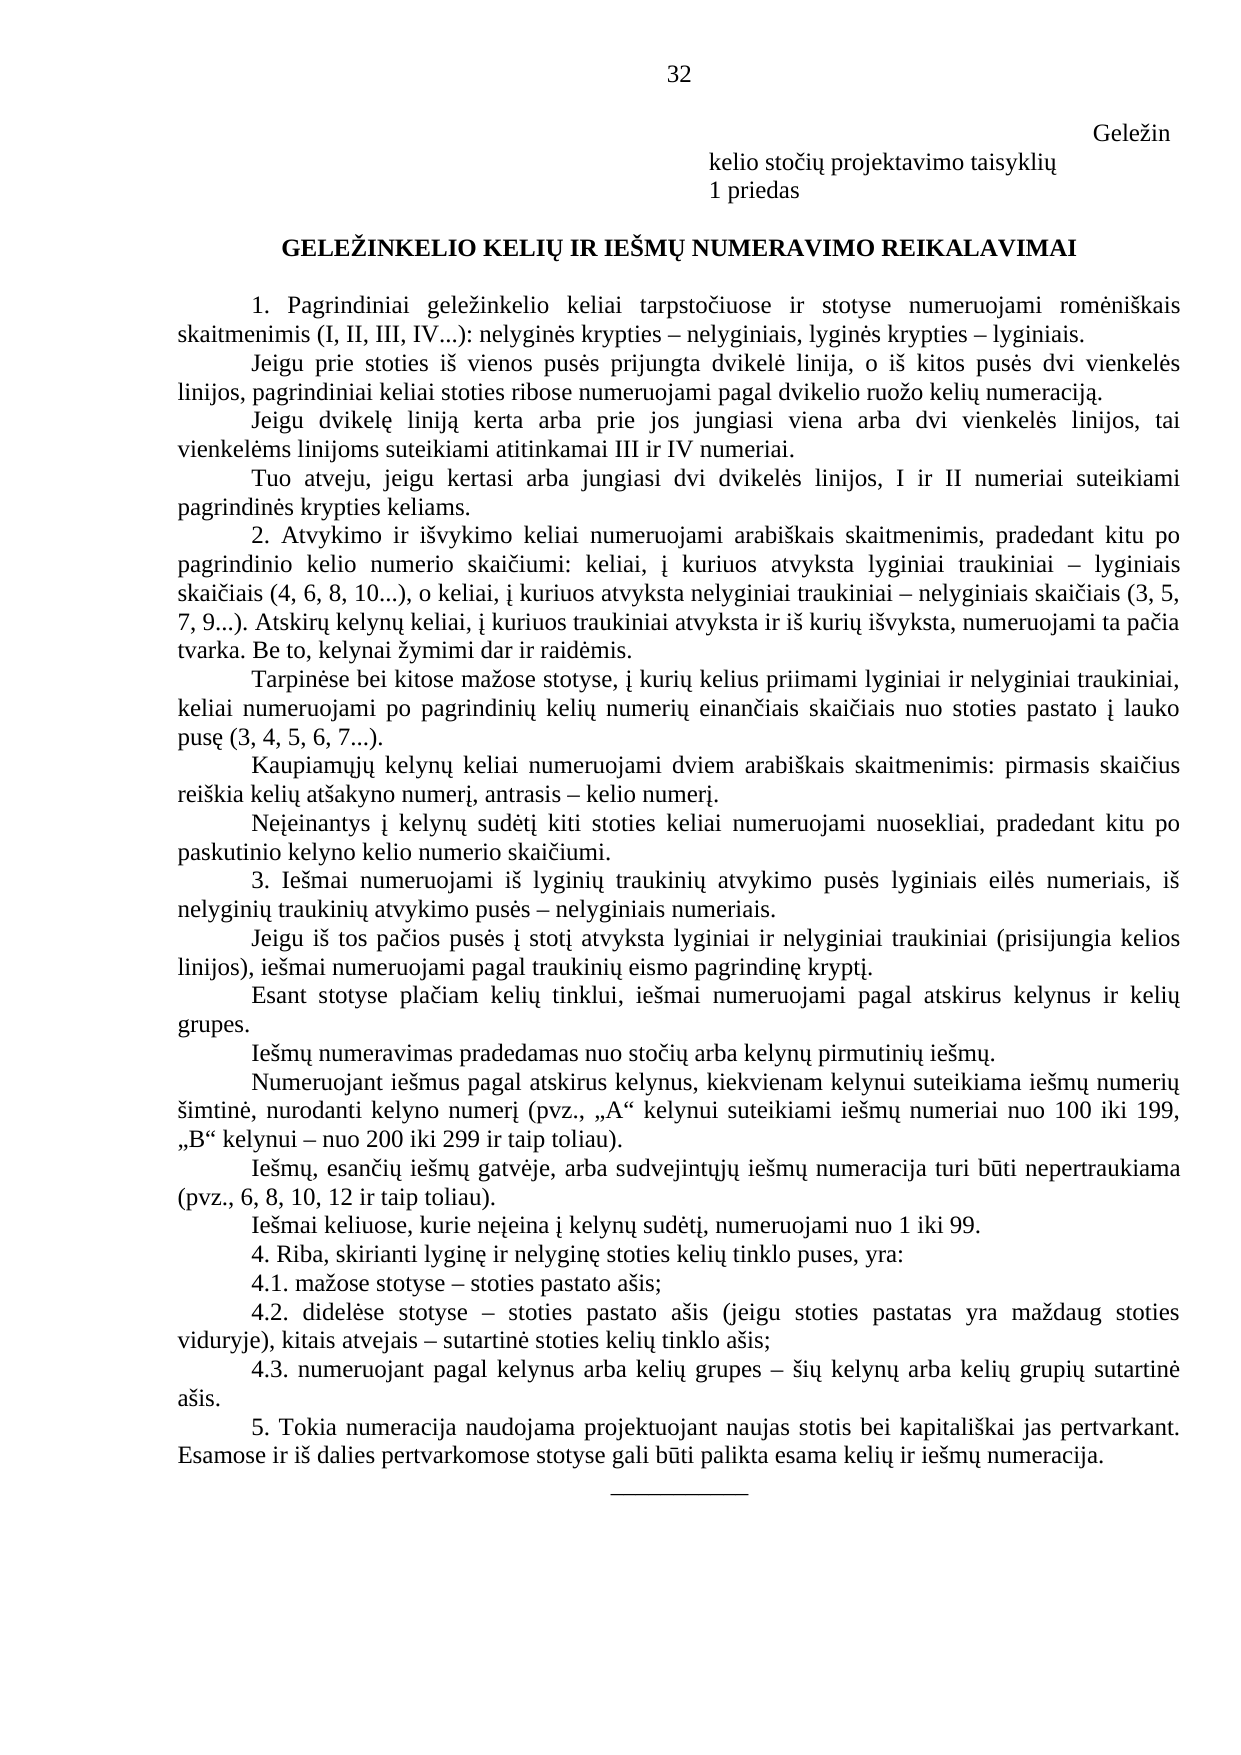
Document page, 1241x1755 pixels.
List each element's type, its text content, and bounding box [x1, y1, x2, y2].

text Tuo atveju, jeigu kertasi arba jungiasi dvi dvikelės linijos, I ir II numeriai suteikiami pagrindinės krypties keliams. [177, 463, 1181, 521]
text 5. Tokia numeracija naudojama projektuojant naujas stotis bei kapitališkai jas pertvarkant. Esamose ir iš dalies pertvarkomose stotyse gali būti palikta esama kelių ir iešmų numeracija. [177, 1412, 1181, 1469]
text Jeigu dvikelę liniją kerta arba prie jos jungiasi viena arba dvi vienkelės linijos, tai vienkelėms linijoms suteikiami atitinkamai III ir IV numeriai. [177, 406, 1181, 463]
text 4.3. numeruojant pagal kelynus arba kelių grupes – šių kelynų arba kelių grupių sutartinė ašis. [177, 1354, 1181, 1412]
text 4.1. mažose stotyse – stoties pastato ašis; [177, 1268, 1181, 1297]
text 4.2. didelėse stotyse – stoties pastato ašis (jeigu stoties pastatas yra maždaug stoties viduryje), kitais atvejais – sutartinė stoties kelių tinklo ašis; [177, 1297, 1181, 1354]
text Kaupiamųjų kelynų keliai numeruojami dviem arabiškais skaitmenimis: pirmasis skaičius reiškia kelių atšakyno numerį, antrasis – kelio numerį. [177, 751, 1181, 808]
text Jeigu prie stoties iš vienos pusės prijungta dvikelė linija, o iš kitos pusės dvi vienkelės linijos, pagrindiniai keliai stoties ribose numeruojami pagal dvikelio ruožo kelių numeraciją. [177, 348, 1181, 406]
text 2. Atvykimo ir išvykimo keliai numeruojami arabiškais skaitmenimis, pradedant kitu po pagrindinio kelio numerio skaičiumi: keliai, į kuriuos atvyksta lyginiai traukiniai – lyginiais skaičiais (4, 6, 8, 10...), o keliai, į kuriuos atvyksta nelyginiai traukiniai – nelyginiais skaičiais (3, 5, 7, 9...). Atskirų kelynų keliai, į kuriuos traukiniai atvyksta ir iš kurių išvyksta, numeruojami ta pačia tvarka. Be to, kelynai žymimi dar ir raidėmis. [177, 521, 1181, 664]
text 4. Riba, skirianti lyginę ir nelyginę stoties kelių tinklo puses, yra: [177, 1239, 1181, 1268]
text 3. Iešmai numeruojami iš lyginių traukinių atvykimo pusės lyginiais eilės numeriais, iš nelyginių traukinių atvykimo pusės – nelyginiais numeriais. [177, 866, 1181, 923]
text Iešmų, esančių iešmų gatvėje, arba sudvejintųjų iešmų numeracija turi būti nepertraukiama (pvz., 6, 8, 10, 12 ir taip toliau). [177, 1153, 1181, 1211]
text Esant stotyse plačiam kelių tinklui, iešmai numeruojami pagal atskirus kelynus ir kelių grupes. [177, 981, 1181, 1038]
text Geležinkelio stočių projektavimo taisyklių [709, 118, 1181, 176]
text 1 priedas [177, 176, 1181, 204]
text 1. Pagrindiniai geležinkelio keliai tarpstočiuose ir stotyse numeruojami romėniškais skaitmenimis (I, II, III, IV...): nelyginės krypties – nelyginiais, lyginės krypties – lyginiais. [177, 291, 1181, 348]
text Neįeinantys į kelynų sudėtį kiti stoties keliai numeruojami nuosekliai, pradedant kitu po paskutinio kelyno kelio numerio skaičiumi. [177, 808, 1181, 866]
text Jeigu iš tos pačios pusės į stotį atvyksta lyginiai ir nelyginiai traukiniai (prisijungia kelios linijos), iešmai numeruojami pagal traukinių eismo pagrindinę kryptį. [177, 923, 1181, 981]
text Tarpinėse bei kitose mažose stotyse, į kurių kelius priimami lyginiai ir nelyginiai traukiniai, keliai numeruojami po pagrindinių kelių numerių einančiais skaičiais nuo stoties pastato į lauko pusę (3, 4, 5, 6, 7...). [177, 664, 1181, 751]
text Iešmai keliuose, kurie neįeina į kelynų sudėtį, numeruojami nuo 1 iki 99. [177, 1211, 1181, 1239]
text Iešmų numeravimas pradedamas nuo stočių arba kelynų pirmutinių iešmų. [177, 1038, 1181, 1067]
text GELEŽINKELIO KELIŲ IR IEŠMŲ NUMERAVIMO REIKALAVIMAI [177, 233, 1181, 262]
text ___________ [177, 1469, 1181, 1498]
text Numeruojant iešmus pagal atskirus kelynus, kiekvienam kelynui suteikiama iešmų numerių šimtinė, nurodanti kelyno numerį (pvz., „A“ kelynui suteikiami iešmų numeriai nuo 100 iki 199, „B“ kelynui – nuo 200 iki 299 ir taip toliau). [177, 1067, 1181, 1153]
